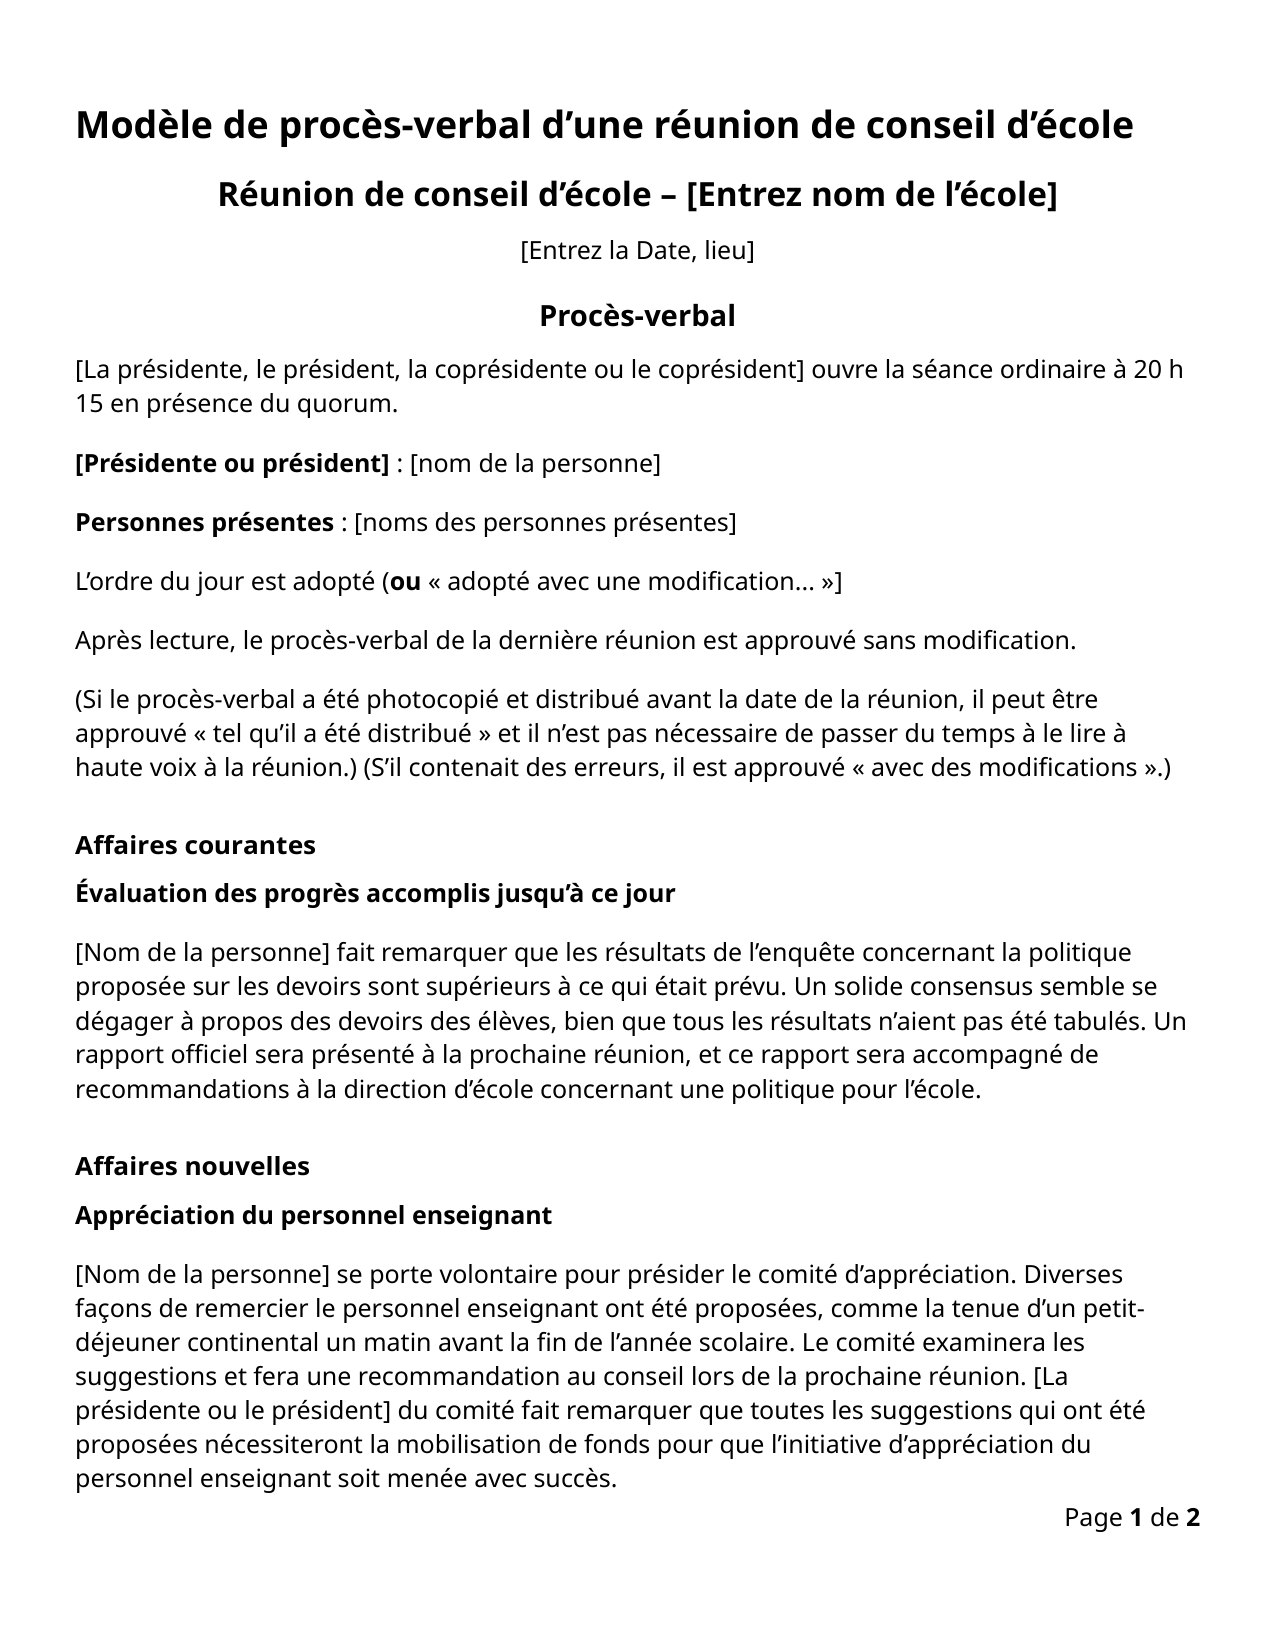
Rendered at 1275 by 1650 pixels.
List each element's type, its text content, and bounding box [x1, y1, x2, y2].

text [La présidente, le président, la coprésidente ou le coprésident] ouvre la séance ordinaire à 20 h 15 en présence du quorum. [75, 352, 1200, 420]
text L’ordre du jour est adopté (ou « adopté avec une modification... »] [75, 563, 1200, 597]
subtitle Procès-verbal [75, 296, 1200, 335]
text [Nom de la personne] fait remarquer que les résultats de l’enquête concernant la politique proposée sur les devoirs sont supérieurs à ce qui était prévu. Un solide consensus semble se dégager à propos des devoirs des élèves, bien que tous les résultats n’aient pas été tabulés. Un rapport officiel sera présenté à la prochaine réunion, et ce rapport sera accompagné de recommandations à la direction d’école concernant une politique pour l’école. [75, 935, 1200, 1105]
text Personnes présentes : [noms des personnes présentes] [75, 504, 1200, 538]
text (Si le procès-verbal a été photocopié et distribué avant la date de la réunion, il peut être approuvé « tel qu’il a été distribué » et il n’est pas nécessaire de passer du temps à le lire à haute voix à la réunion.) (S’il contenait des erreurs, il est approuvé « avec des modifications ».) [75, 681, 1200, 784]
text Évaluation des progrès accomplis jusqu’à ce jour [75, 876, 1200, 910]
text Appréciation du personnel enseignant [75, 1198, 1200, 1232]
subtitle Modèle de procès-verbal d’une réunion de conseil d’école [75, 98, 1200, 149]
text [Nom de la personne] se porte volontaire pour présider le comité d’appréciation. Diverses façons de remercier le personnel enseignant ont été proposées, comme la tenue d’un petit-déjeuner continental un matin avant la fin de l’année scolaire. Le comité examinera les suggestions et fera une recommandation au conseil lors de la prochaine réunion. [La présidente ou le président] du comité fait remarquer que toutes les suggestions qui ont été proposées nécessiteront la mobilisation de fonds pour que l’initiative d’appréciation du personnel enseignant soit menée avec succès. [75, 1257, 1200, 1495]
subtitle Réunion de conseil d’école – [Entrez nom de l’école] [75, 170, 1200, 216]
subtitle Affaires nouvelles [75, 1155, 1200, 1181]
text [Entrez la Date, lieu] [75, 232, 1200, 267]
text [Présidente ou président] : [nom de la personne] [75, 445, 1200, 479]
subtitle Affaires courantes [75, 834, 1200, 859]
text Après lecture, le procès-verbal de la dernière réunion est approuvé sans modification. [75, 622, 1200, 656]
